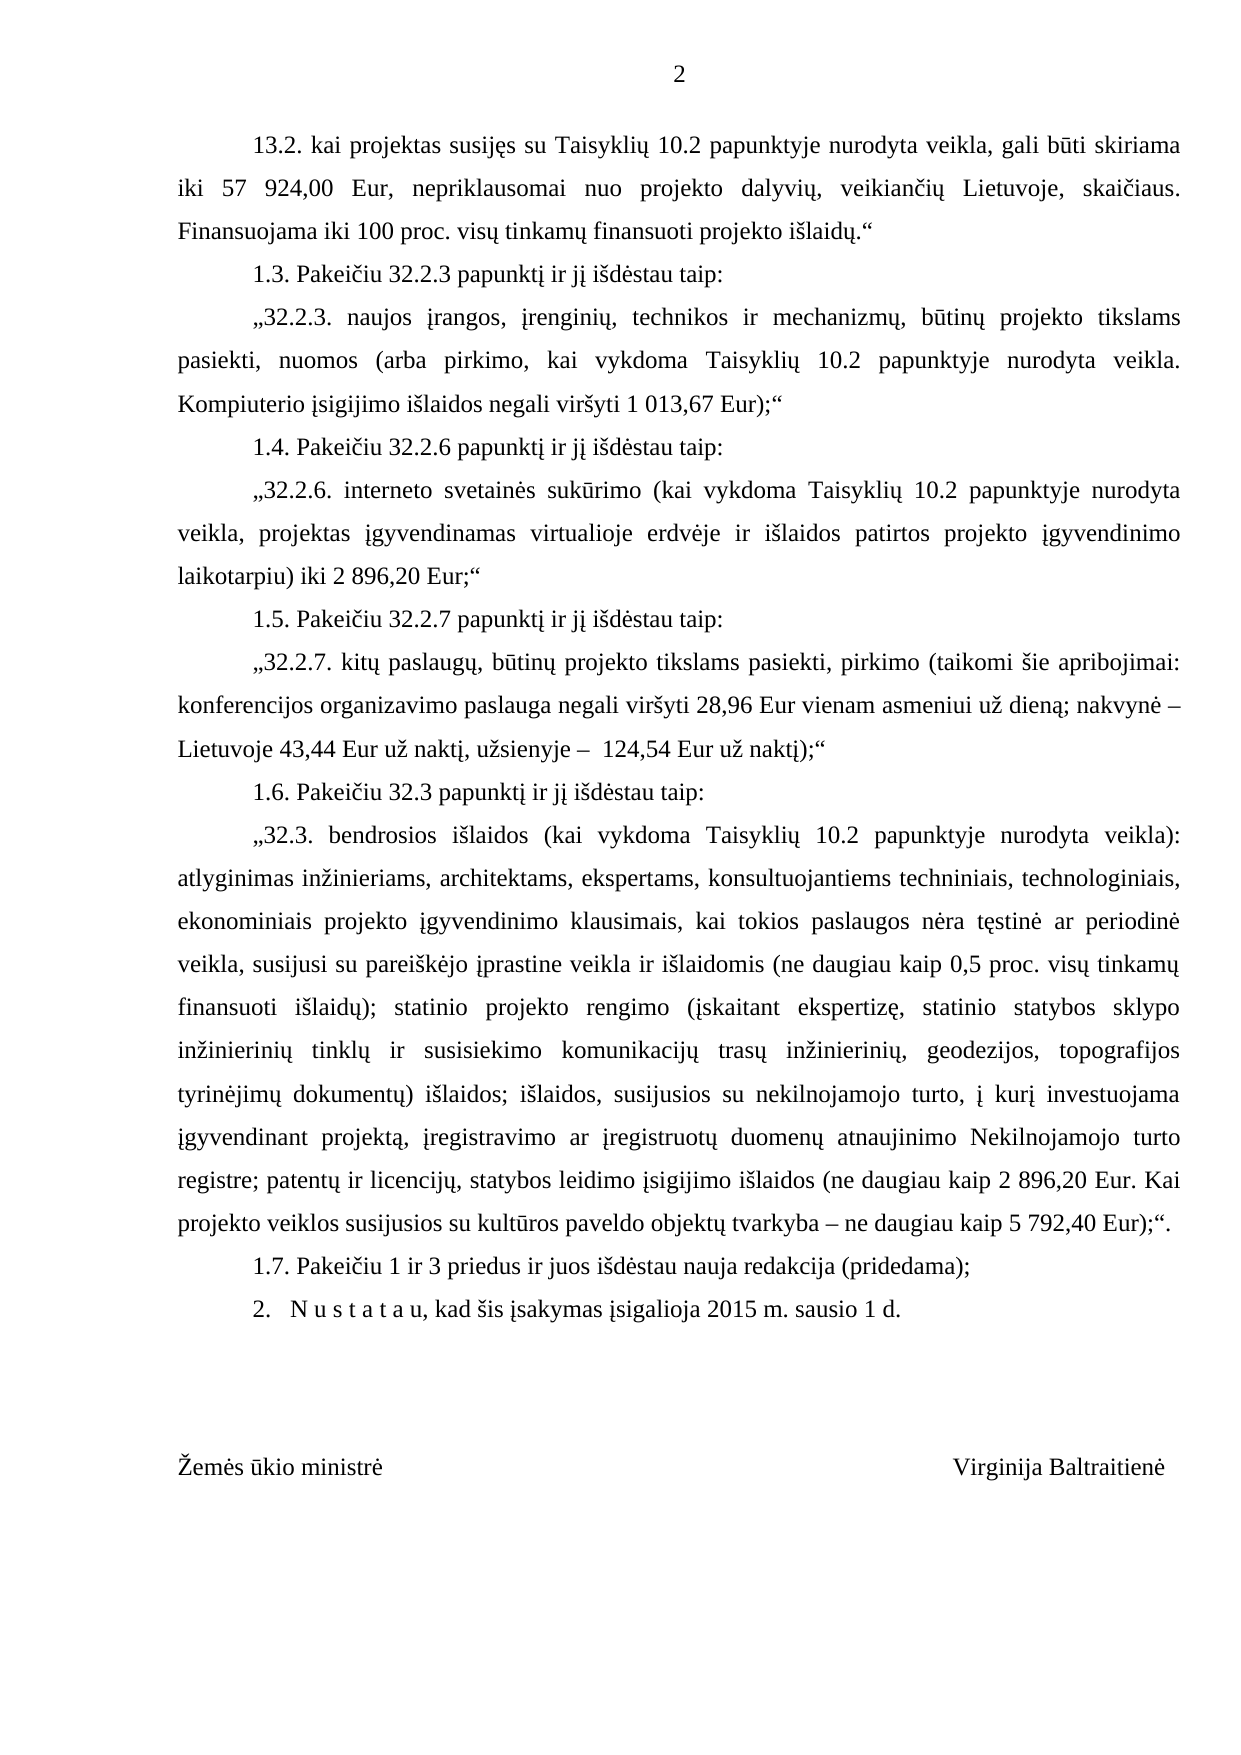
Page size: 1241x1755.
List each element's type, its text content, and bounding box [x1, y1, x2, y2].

text „32.3. bendrosios išlaidos (kai vykdoma Taisyklių 10.2 papunktyje nurodyta veikla): atlyginimas inžinieriams, architektams, ekspertams, konsultuojantiems techniniais, technologiniais, ekonominiais projekto įgyvendinimo klausimais, kai tokios paslaugos nėra tęstinė ar periodinė veikla, susijusi su pareiškėjo įprastine veikla ir išlaidomis (ne daugiau kaip 0,5 proc. visų tinkamų finansuoti išlaidų); statinio projekto rengimo (įskaitant ekspertizę, statinio statybos sklypo inžinierinių tinklų ir susisiekimo komunikacijų trasų inžinierinių, geodezijos, topografijos tyrinėjimų dokumentų) išlaidos; išlaidos, susijusios su nekilnojamojo turto, į kurį investuojama įgyvendinant projektą, įregistravimo ar įregistruotų duomenų atnaujinimo Nekilnojamojo turto registre; patentų ir licencijų, statybos leidimo įsigijimo išlaidos (ne daugiau kaip 2 896,20 Eur. Kai projekto veiklos susijusios su kultūros paveldo objektų tvarkyba – ne daugiau kaip 5 792,40 Eur);“. [177, 820, 1181, 1237]
text 1.5. Pakeičiu 32.2.7 papunktį ir jį išdėstau taip: [177, 604, 1181, 633]
text 2. N u s t a t a u, kad šis įsakymas įsigalioja 2015 m. sausio 1 d. [252, 1294, 1181, 1323]
text 13.2. kai projektas susijęs su Taisyklių 10.2 papunktyje nurodyta veikla, gali būti skiriama iki 57 924,00 Eur, nepriklausomai nuo projekto dalyvių, veikiančių Lietuvoje, skaičiaus. Finansuojama iki 100 proc. visų tinkamų finansuoti projekto išlaidų.“ [177, 130, 1181, 245]
text „32.2.3. naujos įrangos, įrenginių, technikos ir mechanizmų, būtinų projekto tikslams pasiekti, nuomos (arba pirkimo, kai vykdoma Taisyklių 10.2 papunktyje nurodyta veikla. Kompiuterio įsigijimo išlaidos negali viršyti 1 013,67 Eur);“ [177, 302, 1181, 417]
text „32.2.6. interneto svetainės sukūrimo (kai vykdoma Taisyklių 10.2 papunktyje nurodyta veikla, projektas įgyvendinamas virtualioje erdvėje ir išlaidos patirtos projekto įgyvendinimo laikotarpiu) iki 2 896,20 Eur;“ [177, 475, 1181, 590]
text Žemės ūkio ministrė Virginija Baltraitienė [177, 1452, 1181, 1481]
text 1.4. Pakeičiu 32.2.6 papunktį ir jį išdėstau taip: [177, 432, 1181, 461]
text „32.2.7. kitų paslaugų, būtinų projekto tikslams pasiekti, pirkimo (taikomi šie apribojimai: konferencijos organizavimo paslauga negali viršyti 28,96 Eur vienam asmeniui už dieną; nakvynė – Lietuvoje 43,44 Eur už naktį, užsienyje – 124,54 Eur už naktį);“ [177, 647, 1181, 762]
text 1.7. Pakeičiu 1 ir 3 priedus ir juos išdėstau nauja redakcija (pridedama); [177, 1251, 1181, 1280]
text 1.6. Pakeičiu 32.3 papunktį ir jį išdėstau taip: [177, 777, 1181, 806]
text 1.3. Pakeičiu 32.2.3 papunktį ir jį išdėstau taip: [177, 259, 1181, 288]
